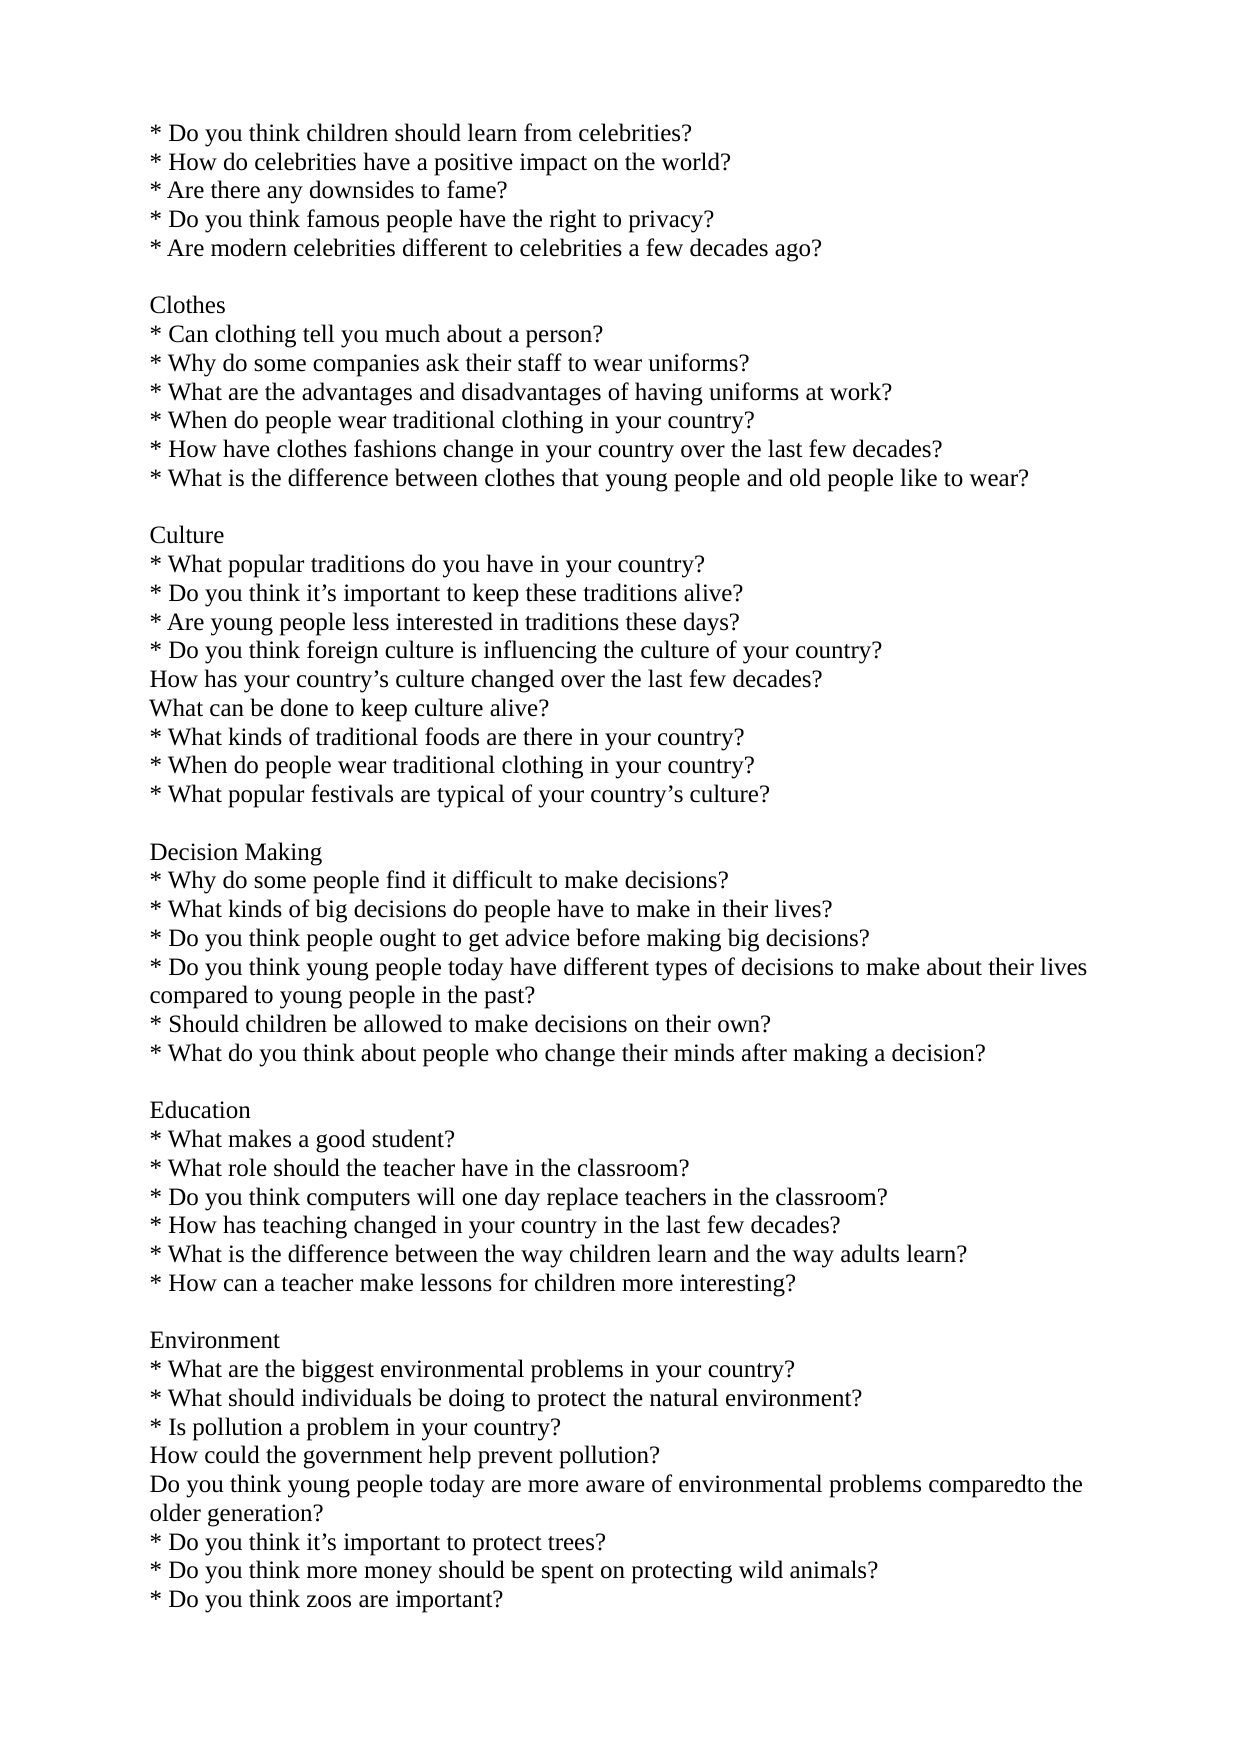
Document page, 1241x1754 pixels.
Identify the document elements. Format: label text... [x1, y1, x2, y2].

text * What makes a good student? [118, 1124, 1122, 1153]
text Education [118, 1096, 1122, 1124]
text * What kinds of big decisions do people have to make in their lives? [118, 894, 1122, 923]
text Environment [118, 1326, 1122, 1354]
text older generation? [118, 1498, 1122, 1527]
text * What are the advantages and disadvantages of having uniforms at work? [118, 377, 1122, 406]
text * What is the difference between clothes that young people and old people like to wear? [118, 463, 1122, 492]
text Clothes [118, 291, 1122, 319]
text * When do people wear traditional clothing in your country? [118, 751, 1122, 779]
text * How has teaching changed in your country in the last few decades? [118, 1211, 1122, 1239]
text * What role should the teacher have in the classroom? [118, 1153, 1122, 1182]
text Do you think young people today are more aware of environmental problems comparedto the [118, 1469, 1122, 1498]
text * Do you think it’s important to keep these traditions alive? [118, 578, 1122, 607]
text * Do you think foreign culture is influencing the culture of your country? [118, 636, 1122, 664]
text Culture [118, 521, 1122, 549]
text * How can a teacher make lessons for children more interesting? [118, 1268, 1122, 1297]
text How could the government help prevent pollution? [118, 1441, 1122, 1469]
text * Do you think more money should be spent on protecting wild animals? [118, 1556, 1122, 1584]
text * Are young people less interested in traditions these days? [118, 607, 1122, 636]
text * When do people wear traditional clothing in your country? [118, 406, 1122, 434]
text * What popular festivals are typical of your country’s culture? [118, 779, 1122, 808]
text compared to young people in the past? [118, 981, 1122, 1009]
text * Do you think children should learn from celebrities? [118, 118, 1122, 147]
text Decision Making [118, 837, 1122, 866]
text * What should individuals be doing to protect the natural environment? [118, 1383, 1122, 1412]
text * What popular traditions do you have in your country? [118, 549, 1122, 578]
text * Is pollution a problem in your country? [118, 1412, 1122, 1441]
text * Do you think computers will one day replace teachers in the classroom? [118, 1182, 1122, 1211]
text * What is the difference between the way children learn and the way adults learn? [118, 1239, 1122, 1268]
text * Do you think it’s important to protect trees? [118, 1527, 1122, 1556]
text * Do you think famous people have the right to privacy? [118, 204, 1122, 233]
text * Do you think people ought to get advice before making big decisions? [118, 923, 1122, 952]
text * Can clothing tell you much about a person? [118, 319, 1122, 348]
text * Do you think young people today have different types of decisions to make about their lives [118, 952, 1122, 981]
text * How do celebrities have a positive impact on the world? [118, 147, 1122, 176]
text * What do you think about people who change their minds after making a decision? [118, 1038, 1122, 1067]
text * Should children be allowed to make decisions on their own? [118, 1009, 1122, 1038]
text * What kinds of traditional foods are there in your country? [118, 722, 1122, 751]
text What can be done to keep culture alive? [118, 693, 1122, 722]
text * How have clothes fashions change in your country over the last few decades? [118, 434, 1122, 463]
text How has your country’s culture changed over the last few decades? [118, 664, 1122, 693]
text * Are modern celebrities different to celebrities a few decades ago? [118, 233, 1122, 262]
text * Do you think zoos are important? [118, 1584, 1122, 1613]
text * Why do some people find it difficult to make decisions? [118, 866, 1122, 894]
text * Why do some companies ask their staff to wear uniforms? [118, 348, 1122, 377]
text * What are the biggest environmental problems in your country? [118, 1354, 1122, 1383]
text * Are there any downsides to fame? [118, 176, 1122, 204]
